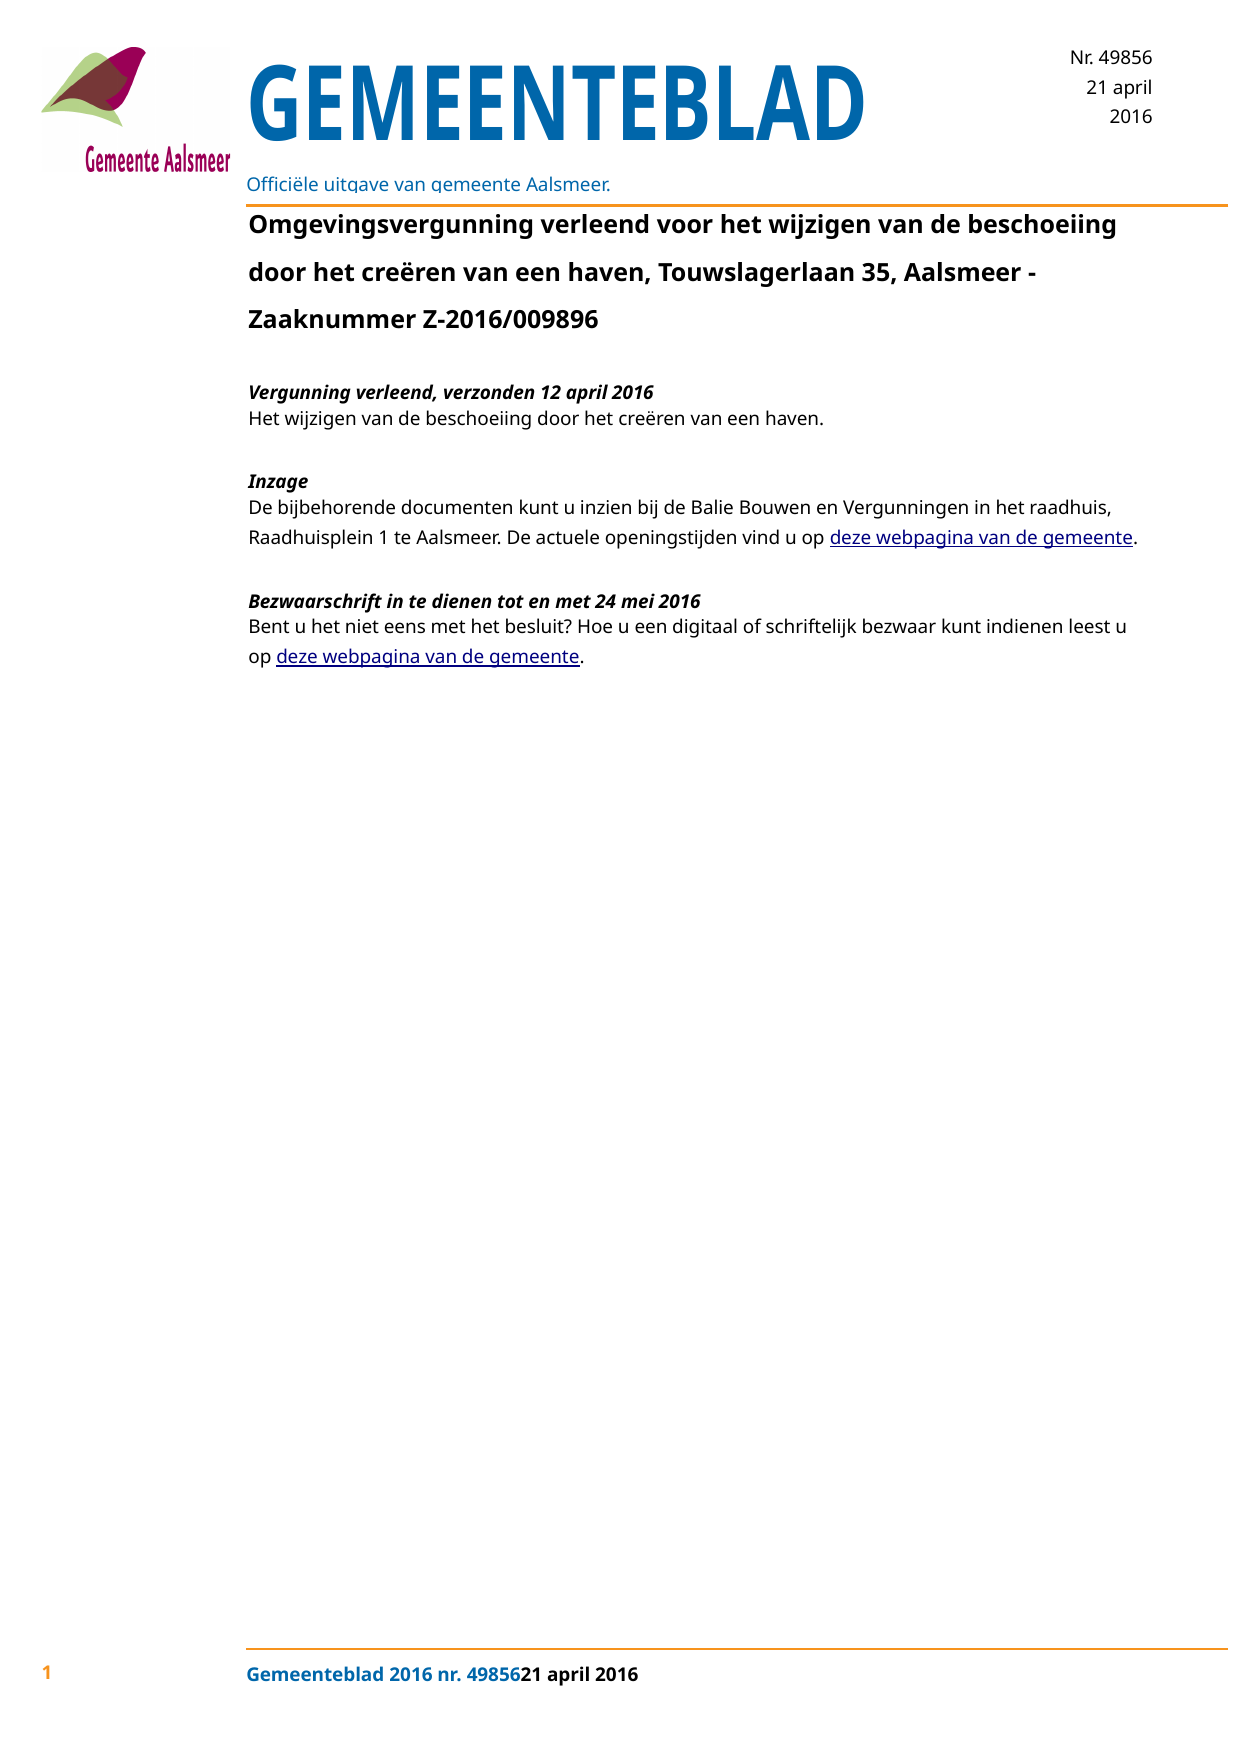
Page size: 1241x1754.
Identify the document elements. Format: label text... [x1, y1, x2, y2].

text Inzage [248, 469, 1152, 494]
text Het wijzigen van de beschoeiing door het creëren van een haven. [248, 405, 1152, 431]
text Vergunning verleend, verzonden 12 april 2016 [248, 379, 1152, 405]
text Bezwaarschrift in te dienen tot en met 24 mei 2016 [248, 588, 1152, 614]
text De bijbehorende documenten kunt u inzien bij de Balie Bouwen en Vergunningen in het raadhuis, Raadhuisplein 1 te Aalsmeer. De actuele openingstijden vind u op deze webpagina van de gemeente. [248, 494, 1152, 550]
picture [41, 47, 231, 172]
text Omgevingsvergunning verleend voor het wijzigen van de beschoeiing door het creëren van een haven, Touwslagerlaan 35, Aalsmeer - Zaaknummer Z-2016/009896 [248, 207, 1152, 336]
text Bent u het niet eens met het besluit? Hoe u een digitaal of schriftelijk bezwaar kunt indienen leest u op deze webpagina van de gemeente. [248, 614, 1152, 669]
